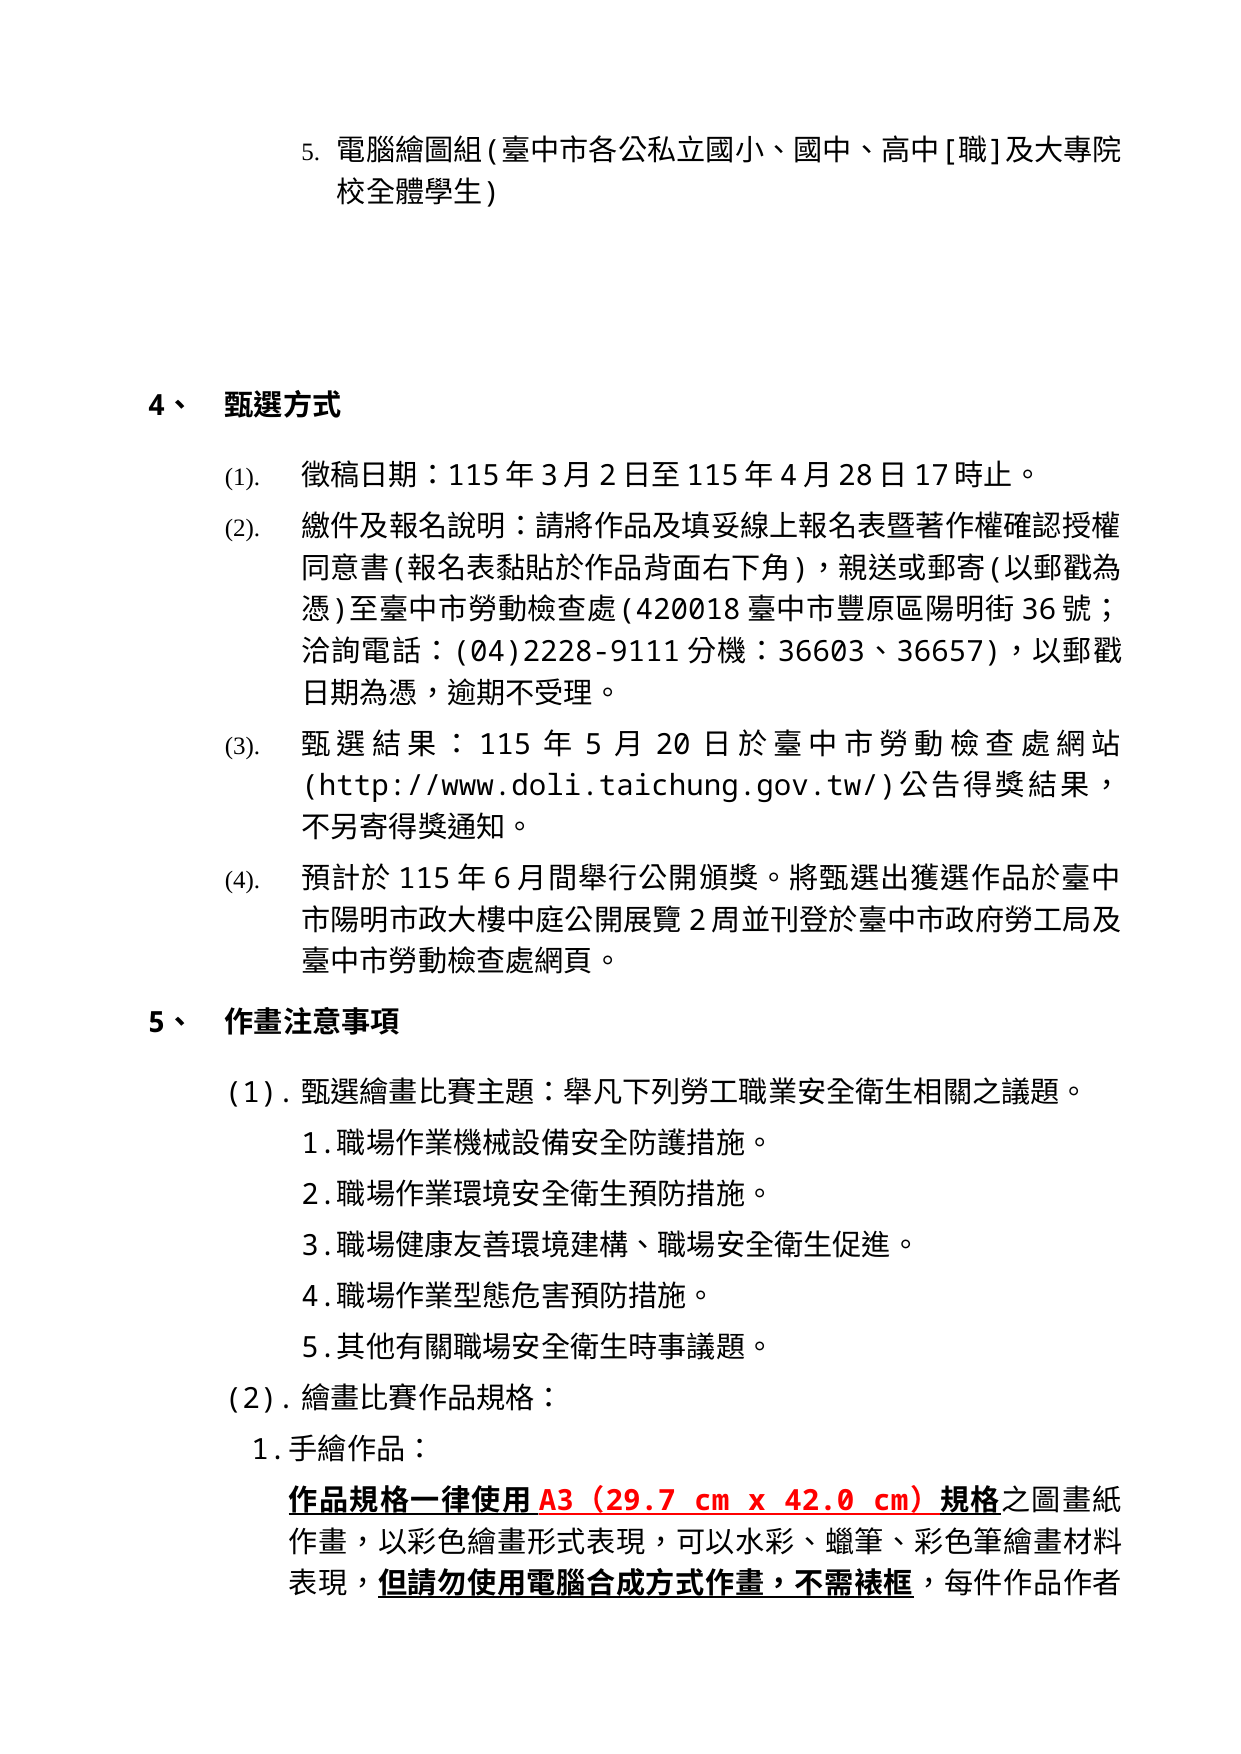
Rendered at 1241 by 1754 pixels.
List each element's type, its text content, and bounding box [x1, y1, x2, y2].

list 電腦繪圖組(臺中市各公私立國小、國中、高中[職]及大專院校全體學生) [301, 127, 1122, 210]
list 其他有關職場安全衛生時事議題。 [301, 1324, 1122, 1366]
list 職場作業環境安全衛生預防措施。 [301, 1171, 1122, 1212]
list 徵稿日期：115年3月2日至115年4月28日17時止。 [224, 452, 1122, 494]
list 作畫注意事項 [148, 999, 1122, 1041]
list 繪畫比賽作品規格： [224, 1375, 1122, 1417]
list 職場作業機械設備安全防護措施。 [301, 1120, 1122, 1161]
list 職場作業型態危害預防措施。 [301, 1273, 1122, 1314]
list 手繪作品： [251, 1426, 1122, 1468]
text 作品規格一律使用A3（29.7 cm x 42.0 cm）規格之圖畫紙作畫，以彩色繪畫形式表現，可以水彩、蠟筆、彩色筆繪畫材料表現，但請勿使用電腦合成方式作畫，不需裱框，每件作品作者 [288, 1477, 1122, 1602]
list 甄選方式 [148, 382, 1122, 424]
list 繳件及報名說明：請將作品及填妥線上報名表暨著作權確認授權同意書(報名表黏貼於作品背面右下角)，親送或郵寄(以郵戳為憑)至臺中市勞動檢查處(420018臺中市豐原區陽明街36號；洽詢電話：(04)2228-9111分機：36603、36657)，以郵戳日期為憑，逾期不受理。 [224, 503, 1122, 711]
list 職場健康友善環境建構、職場安全衛生促進。 [301, 1222, 1122, 1263]
list 預計於115年6月間舉行公開頒獎。將甄選出獲選作品於臺中市陽明市政大樓中庭公開展覽2周並刊登於臺中市政府勞工局及臺中市勞動檢查處網頁。 [224, 855, 1122, 980]
list 甄選繪畫比賽主題：舉凡下列勞工職業安全衛生相關之議題。 [224, 1069, 1122, 1110]
list 甄選結果：115年5月20日於臺中市勞動檢查處網站(http://www.doli.taichung.gov.tw/)公告得獎結果，不另寄得獎通知。 [224, 721, 1122, 846]
